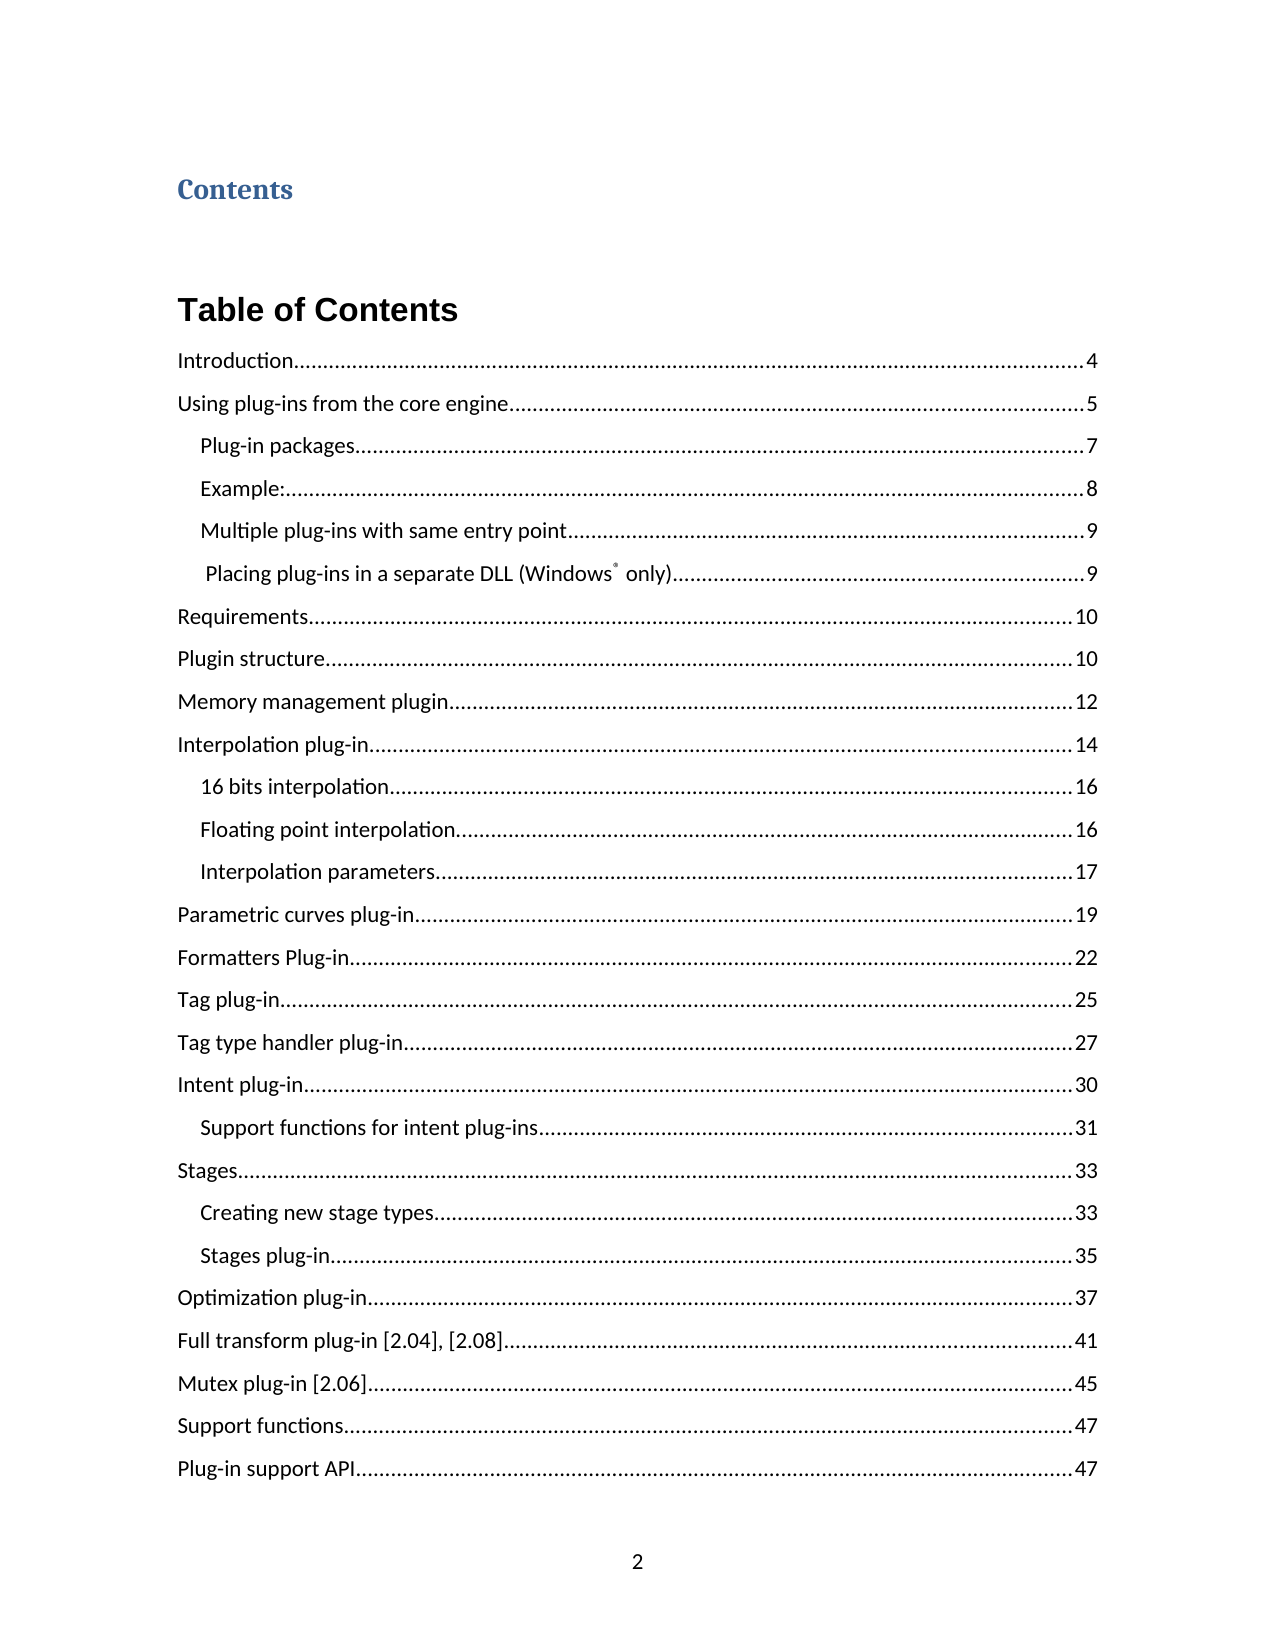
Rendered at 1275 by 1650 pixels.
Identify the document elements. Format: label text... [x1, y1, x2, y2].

text Interpolation plug-in 14 [177, 730, 1098, 758]
text Mutex plug-in [2.06] 45 [177, 1369, 1098, 1397]
text Multiple plug-ins with same entry point 9 [200, 517, 1098, 545]
text Formatters Plug-in 22 [177, 943, 1098, 971]
text Stages plug-in. 35 [200, 1241, 1098, 1269]
text Tag type handler plug-in 27 [177, 1028, 1098, 1056]
text Stages 33 [177, 1156, 1098, 1184]
text Tag plug-in 25 [177, 985, 1098, 1013]
text Plug-in support API 47 [177, 1454, 1098, 1482]
text Creating new stage types 33 [200, 1198, 1098, 1226]
subtitle Contents [177, 173, 1098, 207]
text 16 bits interpolation. 16 [200, 772, 1098, 800]
text Optimization plug-in. 37 [177, 1283, 1098, 1312]
text Intent plug-in 30 [177, 1071, 1098, 1098]
text Support functions for intent plug-ins 31 [200, 1113, 1098, 1141]
text Parametric curves plug-in 19 [177, 900, 1098, 928]
text Placing plug-ins in a separate DLL (Windows® only) 9 [200, 559, 1098, 587]
text Example: 8 [200, 474, 1098, 502]
text Plugin structure 10 [177, 644, 1098, 672]
text Interpolation parameters 17 [200, 857, 1098, 886]
text Support functions 47 [177, 1411, 1098, 1439]
text Requirements 10 [177, 602, 1098, 630]
text Using plug-ins from the core engine 5 [177, 389, 1098, 417]
text Memory management plugin 12 [177, 687, 1098, 715]
text Full transform plug-in [2.04], [2.08] 41 [177, 1326, 1098, 1354]
text Plug-in packages 7 [200, 431, 1098, 459]
subtitle Table of Contents [177, 289, 1098, 328]
text Floating point interpolation. 16 [200, 815, 1098, 843]
text Introduction 4 [177, 346, 1098, 374]
